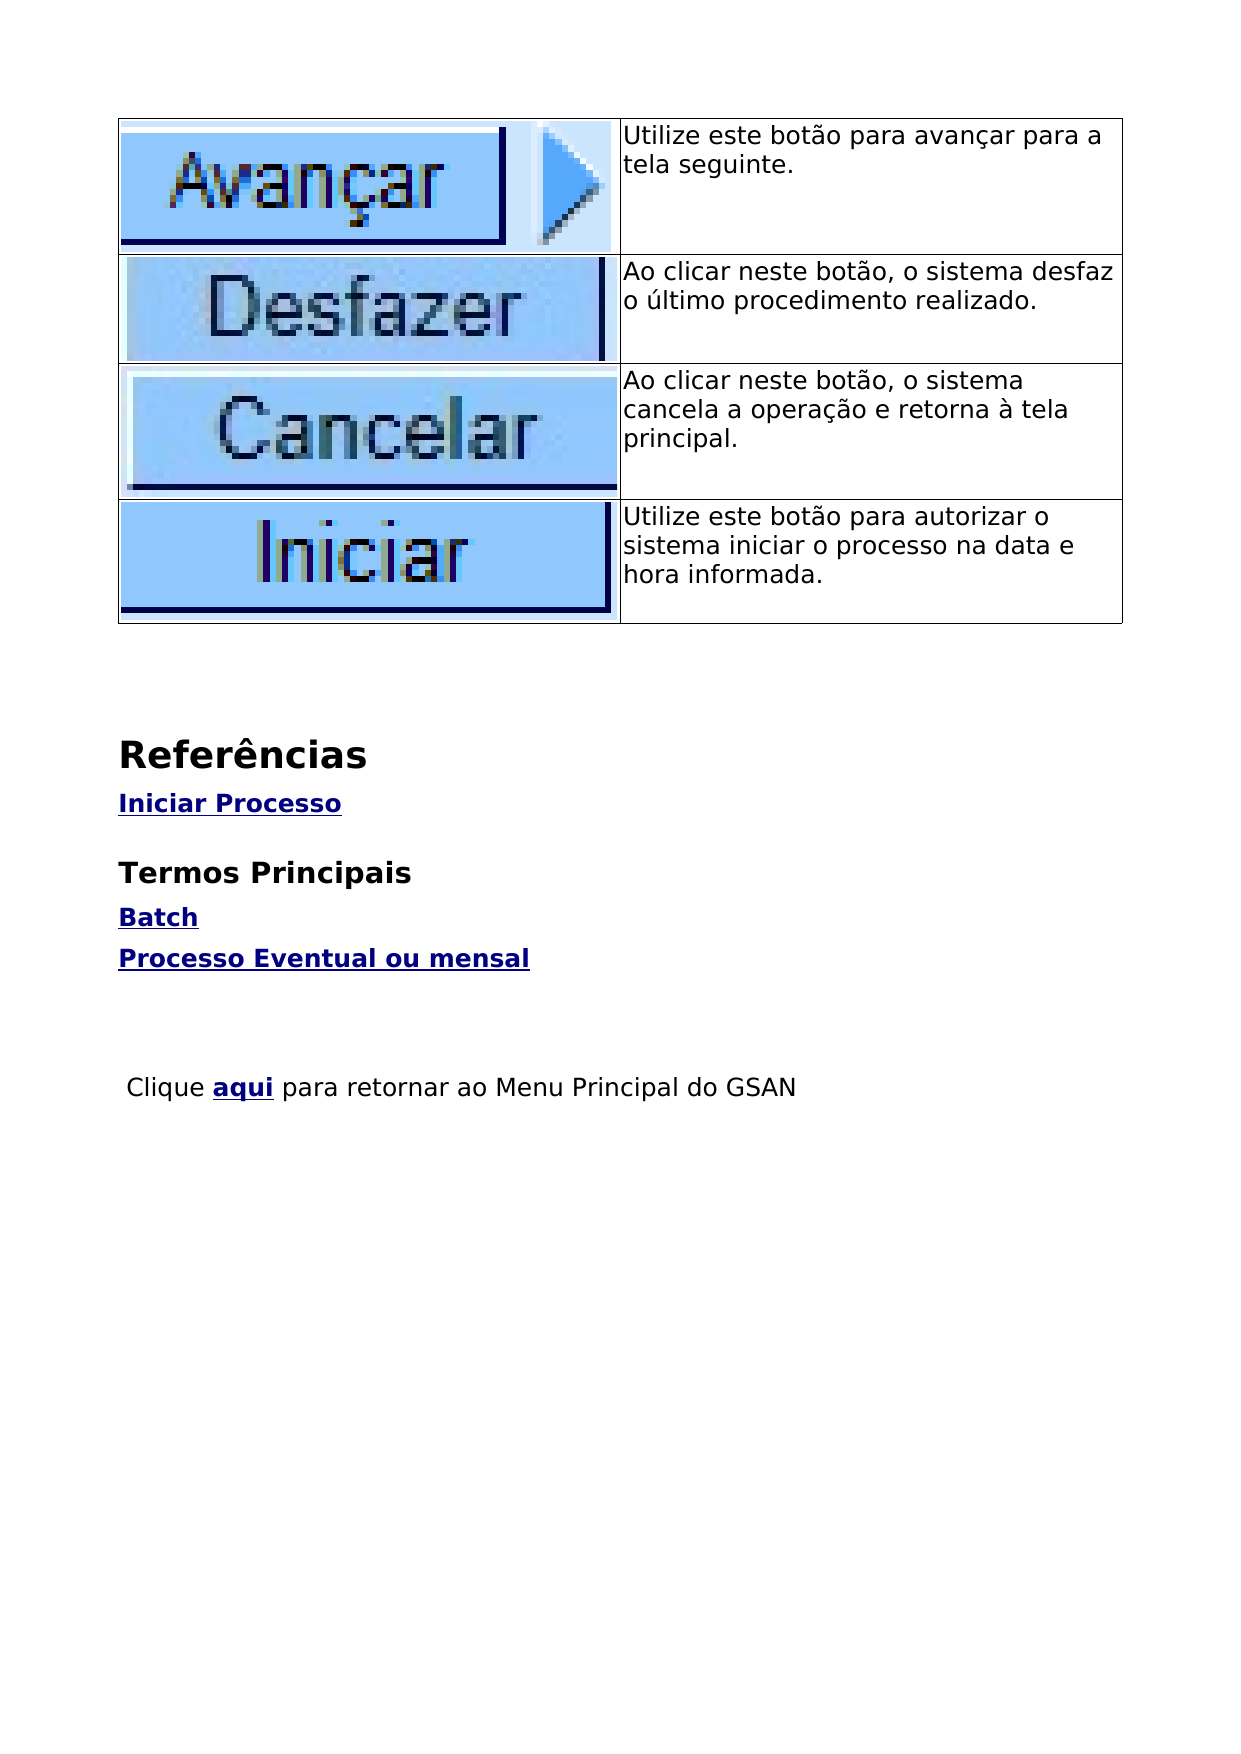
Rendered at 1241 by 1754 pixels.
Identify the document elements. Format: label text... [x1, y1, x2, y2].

text Clique aqui para retornar ao Menu Principal do GSAN [118, 986, 1122, 1103]
picture [121, 366, 618, 497]
table_cell Utilize este botão para autorizar o sistema iniciar o processo na data e hora informada. [621, 500, 1122, 623]
table_cell [119, 500, 620, 623]
text Batch [118, 903, 1122, 932]
subtitle Termos Principais [118, 856, 1122, 890]
text Processo Eventual ou mensal [118, 944, 1122, 974]
text Iniciar Processo [118, 790, 1122, 819]
picture [121, 257, 618, 361]
table_cell Ao clicar neste botão, o sistema cancela a operação e retorna à tela principal. [621, 364, 1122, 499]
table_cell Ao clicar neste botão, o sistema desfaz o último procedimento realizado. [621, 255, 1122, 363]
subtitle Referências [118, 733, 1122, 777]
table_cell Utilize este botão para avançar para a tela seguinte. [621, 119, 1122, 254]
picture [121, 121, 618, 252]
picture [121, 502, 618, 620]
